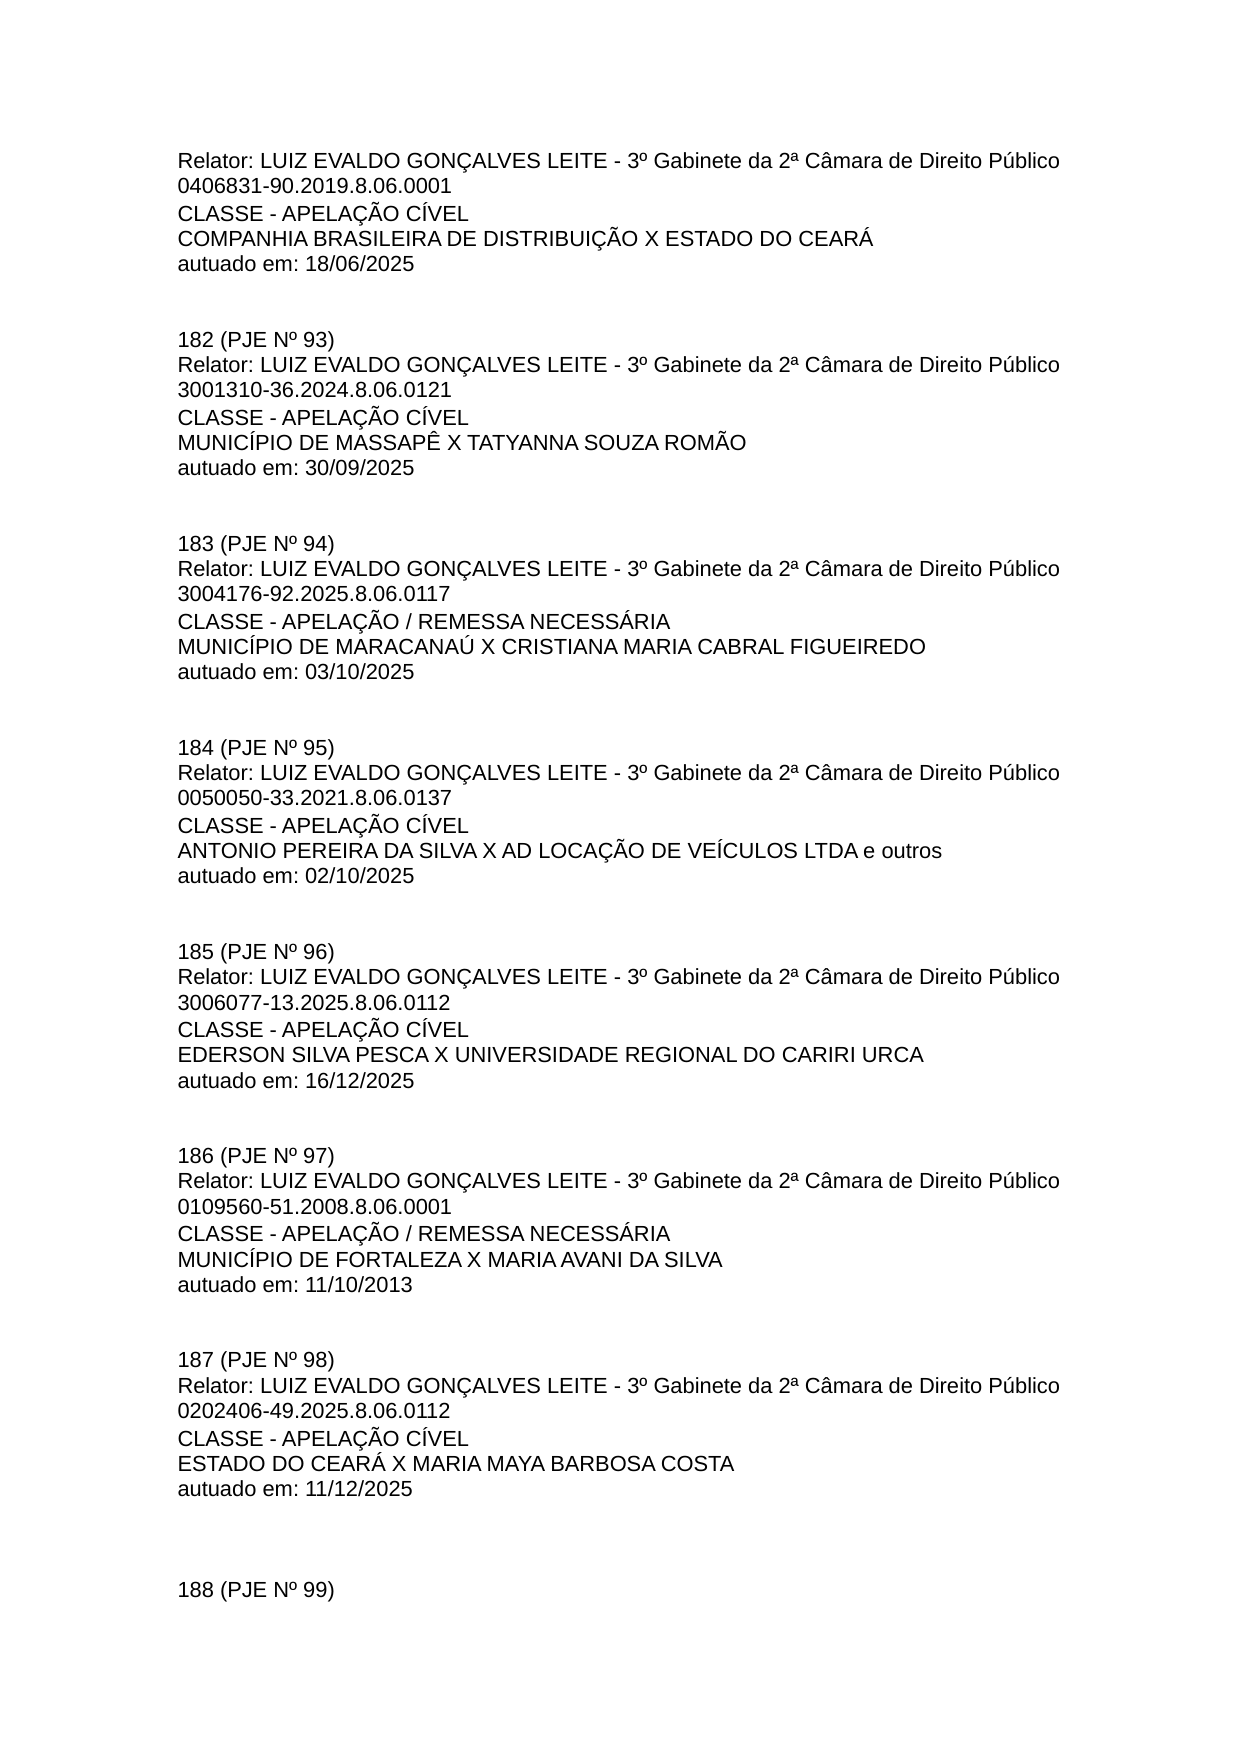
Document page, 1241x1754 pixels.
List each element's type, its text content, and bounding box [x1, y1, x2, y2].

text Relator: LUIZ EVALDO GONÇALVES LEITE - 3º Gabinete da 2ª Câmara de Direito Público [177, 1168, 1063, 1194]
text CLASSE - APELAÇÃO CÍVEL ESTADO DO CEARÁ X MARIA MAYA BARBOSA COSTA autuado em: 11/12/2025 [177, 1426, 1063, 1501]
text CLASSE - APELAÇÃO CÍVEL ANTONIO PEREIRA DA SILVA X AD LOCAÇÃO DE VEÍCULOS LTDA e outros autuado em: 02/10/2025 [177, 813, 1063, 889]
text 182 (PJE Nº 93) [177, 327, 1063, 352]
text 185 (PJE Nº 96) [177, 939, 1063, 964]
text Relator: LUIZ EVALDO GONÇALVES LEITE - 3º Gabinete da 2ª Câmara de Direito Público [177, 760, 1063, 785]
text Relator: LUIZ EVALDO GONÇALVES LEITE - 3º Gabinete da 2ª Câmara de Direito Público [177, 1373, 1063, 1398]
subtitle 0406831-90.2019.8.06.0001 [177, 173, 1063, 198]
subtitle 3004176-92.2025.8.06.0117 [177, 581, 1063, 606]
text Relator: LUIZ EVALDO GONÇALVES LEITE - 3º Gabinete da 2ª Câmara de Direito Público [177, 964, 1063, 989]
text Relator: LUIZ EVALDO GONÇALVES LEITE - 3º Gabinete da 2ª Câmara de Direito Público [177, 556, 1063, 581]
subtitle 0109560-51.2008.8.06.0001 [177, 1194, 1063, 1219]
subtitle 0050050-33.2021.8.06.0137 [177, 785, 1063, 811]
text CLASSE - APELAÇÃO CÍVEL EDERSON SILVA PESCA X UNIVERSIDADE REGIONAL DO CARIRI URCA autuado em: 16/12/2025 [177, 1017, 1063, 1093]
text 187 (PJE Nº 98) [177, 1347, 1063, 1373]
text 183 (PJE Nº 94) [177, 531, 1063, 556]
subtitle 3001310-36.2024.8.06.0121 [177, 377, 1063, 402]
text CLASSE - APELAÇÃO CÍVEL MUNICÍPIO DE MASSAPÊ X TATYANNA SOUZA ROMÃO autuado em: 30/09/2025 [177, 405, 1063, 480]
text 186 (PJE Nº 97) [177, 1143, 1063, 1168]
text 188 (PJE Nº 99) [177, 1577, 1063, 1602]
text 184 (PJE Nº 95) [177, 735, 1063, 760]
text CLASSE - APELAÇÃO CÍVEL COMPANHIA BRASILEIRA DE DISTRIBUIÇÃO X ESTADO DO CEARÁ autuado em: 18/06/2025 [177, 201, 1063, 276]
subtitle 3006077-13.2025.8.06.0112 [177, 989, 1063, 1015]
text Relator: LUIZ EVALDO GONÇALVES LEITE - 3º Gabinete da 2ª Câmara de Direito Público [177, 148, 1063, 173]
subtitle 0202406-49.2025.8.06.0112 [177, 1398, 1063, 1423]
text CLASSE - APELAÇÃO / REMESSA NECESSÁRIA MUNICÍPIO DE FORTALEZA X MARIA AVANI DA SILVA autuado em: 11/10/2013 [177, 1221, 1063, 1297]
text CLASSE - APELAÇÃO / REMESSA NECESSÁRIA MUNICÍPIO DE MARACANAÚ X CRISTIANA MARIA CABRAL FIGUEIREDO autuado em: 03/10/2025 [177, 609, 1063, 684]
text Relator: LUIZ EVALDO GONÇALVES LEITE - 3º Gabinete da 2ª Câmara de Direito Público [177, 352, 1063, 377]
